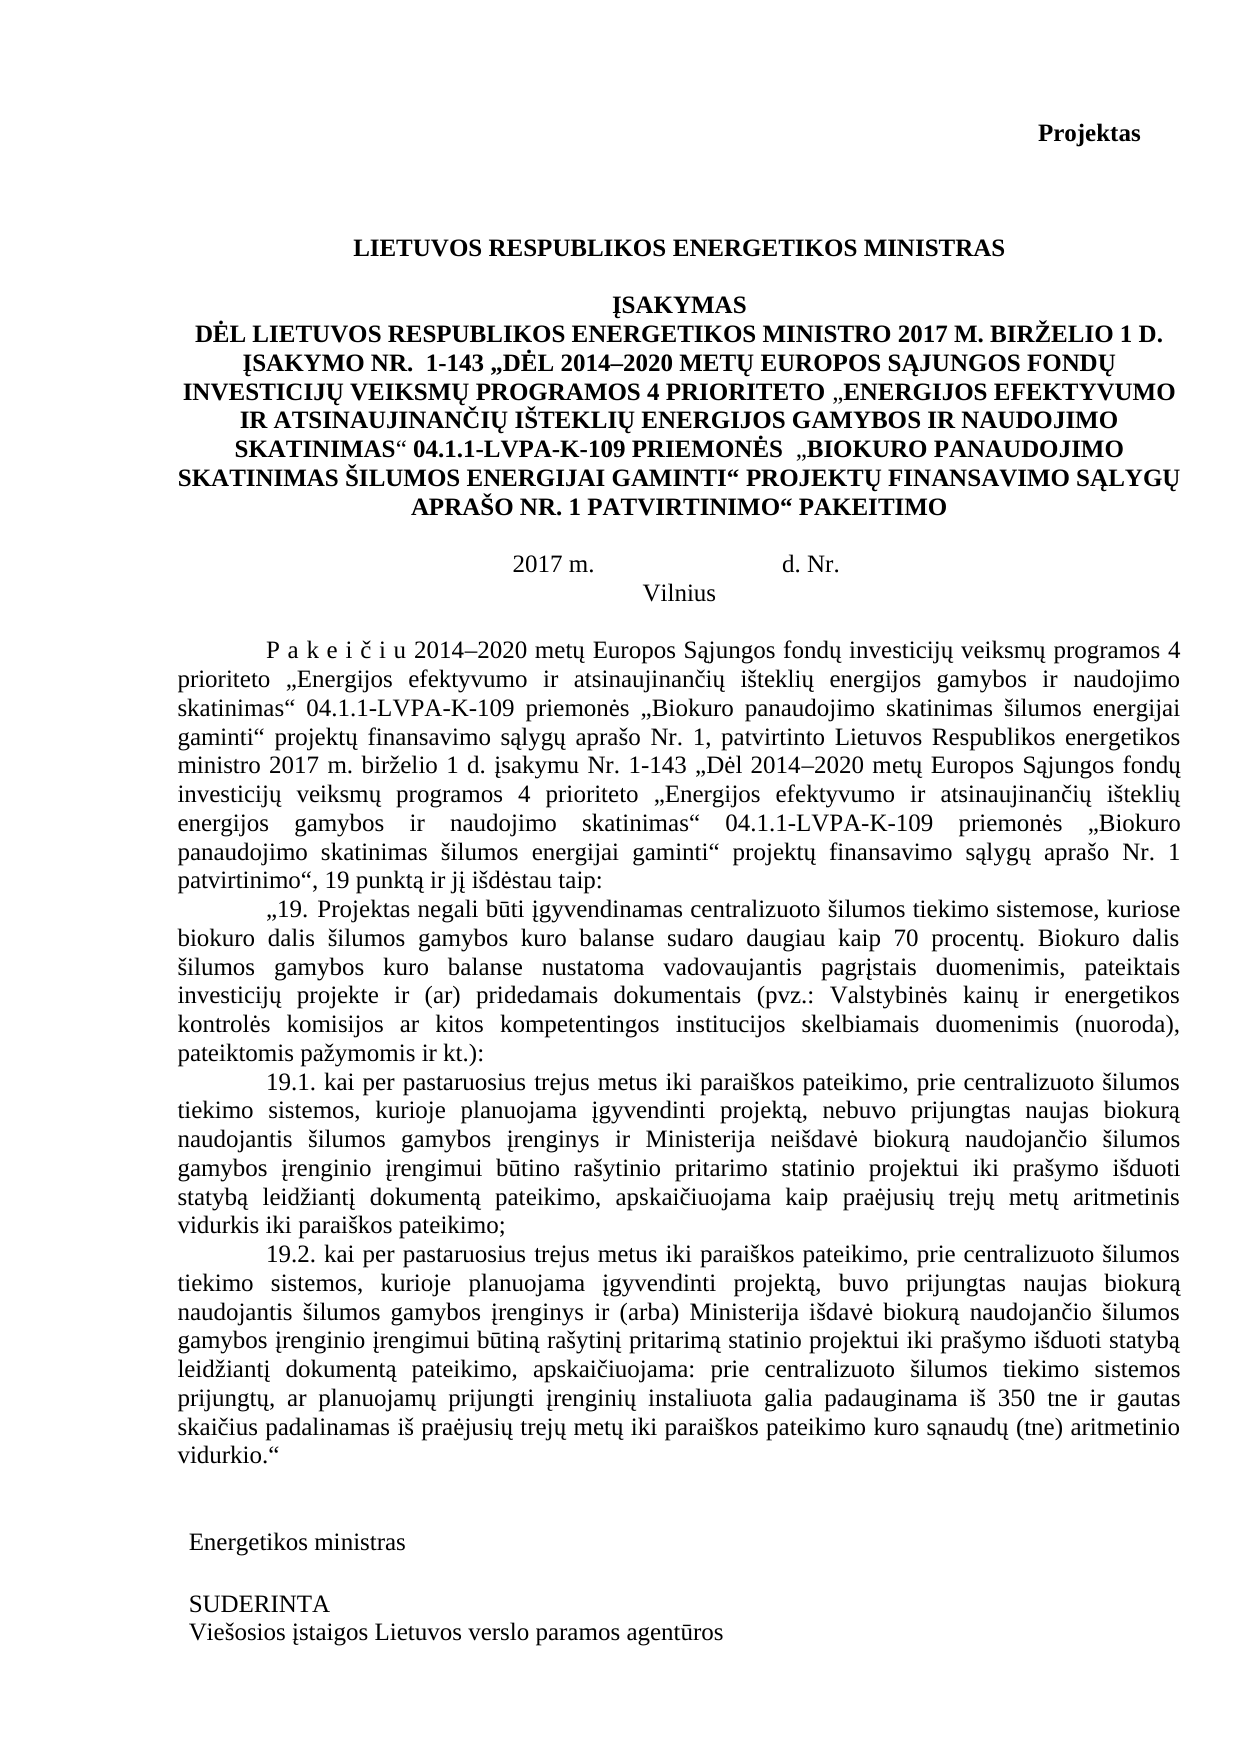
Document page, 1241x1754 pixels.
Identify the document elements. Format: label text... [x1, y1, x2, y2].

text 2017 m. d. Nr. [177, 549, 1181, 578]
text 19.1. kai per pastaruosius trejus metus iki paraiškos pateikimo, prie centralizuoto šilumos tiekimo sistemos, kurioje planuojama įgyvendinti projektą, nebuvo prijungtas naujas biokurą naudojantis šilumos gamybos įrenginys ir Ministerija neišdavė biokurą naudojančio šilumos gamybos įrenginio įrengimui būtino rašytinio pritarimo statinio projektui iki prašymo išduoti statybą leidžiantį dokumentą pateikimo, apskaičiuojama kaip praėjusių trejų metų aritmetinis vidurkis iki paraiškos pateikimo; [177, 1067, 1181, 1239]
text P a k e i č i u 2014–2020 metų Europos Sąjungos fondų investicijų veiksmų programos 4 prioriteto „Energijos efektyvumo ir atsinaujinančių išteklių energijos gamybos ir naudojimo skatinimas“ 04.1.1-LVPA-K-109 priemonės „Biokuro panaudojimo skatinimas šilumos energijai gaminti“ projektų finansavimo sąlygų aprašo Nr. 1, patvirtinto Lietuvos Respublikos energetikos ministro 2017 m. birželio 1 d. įsakymu Nr. 1-143 „Dėl 2014–2020 metų Europos Sąjungos fondų investicijų veiksmų programos 4 prioriteto „Energijos efektyvumo ir atsinaujinančių išteklių energijos gamybos ir naudojimo skatinimas“ 04.1.1-LVPA-K-109 priemonės „Biokuro panaudojimo skatinimas šilumos energijai gaminti“ projektų finansavimo sąlygų aprašo Nr. 1 patvirtinimo“, 19 punktą ir jį išdėstau taip: [177, 636, 1181, 894]
text LIETUVOS RESPUBLIKOS energetikos MINISTRAS [177, 233, 1181, 262]
table_header [673, 1527, 1182, 1560]
text DĖL LIETUVOS RESPUBLIKOS ENERGETIKOS MINISTRO 2017 M. BIRŽELIO 1 D. ĮSAKYMO NR. 1-143 „DĖL 2014–2020 METŲ EUROPOS SĄJUNGOS FONDŲ INVESTICIJŲ VEIKSMŲ PROGRAMOS 4 PRIORITETO „ENERGIJOS EFEKTYVUMO IR ATSINAUJINANČIŲ IŠTEKLIŲ ENERGIJOS GAMYBOS IR NAUDOJIMO SKATINIMAS“ 04.1.1-LVPA-K-109 PRIEMONĖS „BIOKURO PANAUDOJIMO SKATINIMAS ŠILUMOS ENERGIJAI GAMINTI“ PROJEKTŲ FINANSAVIMO SĄLYGŲ APRAŠO Nr. 1 PATVIRTINIMO“ PAKEITIMO [177, 319, 1181, 521]
table_header SUDERINTA Viešosios įstaigos Lietuvos verslo paramos agentūros [177, 1589, 779, 1646]
table_header [177, 118, 915, 204]
table_header Projektas [915, 118, 1152, 204]
text 19.2. kai per pastaruosius trejus metus iki paraiškos pateikimo, prie centralizuoto šilumos tiekimo sistemos, kurioje planuojama įgyvendinti projektą, buvo prijungtas naujas biokurą naudojantis šilumos gamybos įrenginys ir (arba) Ministerija išdavė biokurą naudojančio šilumos gamybos įrenginio įrengimui būtiną rašytinį pritarimą statinio projektui iki prašymo išduoti statybą leidžiantį dokumentą pateikimo, apskaičiuojama: prie centralizuoto šilumos tiekimo sistemos prijungtų, ar planuojamų prijungti įrenginių instaliuota galia padauginama iš 350 tne ir gautas skaičius padalinamas iš praėjusių trejų metų iki paraiškos pateikimo kuro sąnaudų (tne) aritmetinio vidurkio.“ [177, 1239, 1181, 1469]
text ĮSAKYMAS [177, 291, 1181, 319]
table_header [779, 1589, 1237, 1646]
text Vilnius [177, 578, 1181, 607]
table_header Energetikos ministras [177, 1527, 672, 1560]
text „19. Projektas negali būti įgyvendinamas centralizuoto šilumos tiekimo sistemose, kuriose biokuro dalis šilumos gamybos kuro balanse sudaro daugiau kaip 70 procentų. Biokuro dalis šilumos gamybos kuro balanse nustatoma vadovaujantis pagrįstais duomenimis, pateiktais investicijų projekte ir (ar) pridedamais dokumentais (pvz.: Valstybinės kainų ir energetikos kontrolės komisijos ar kitos kompetentingos institucijos skelbiamais duomenimis (nuoroda), pateiktomis pažymomis ir kt.): [177, 894, 1181, 1067]
